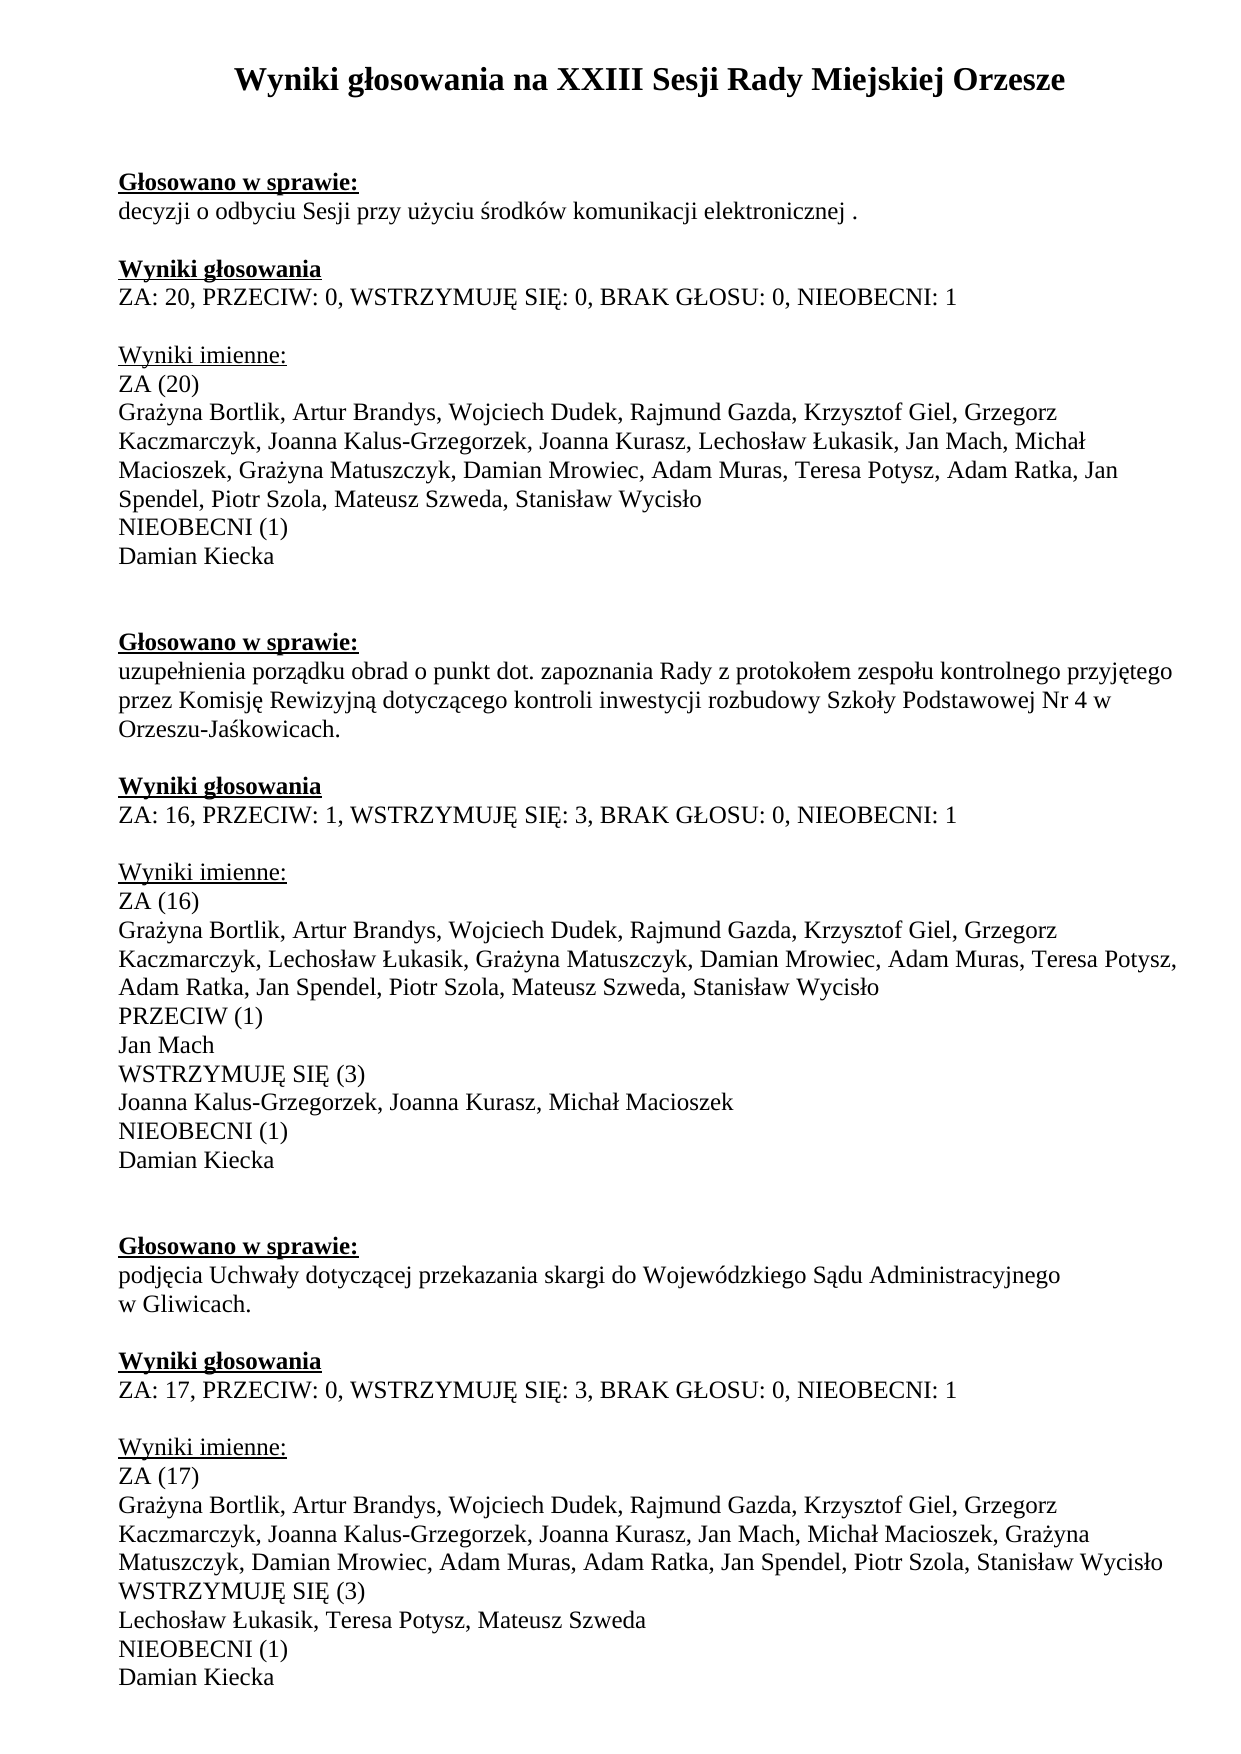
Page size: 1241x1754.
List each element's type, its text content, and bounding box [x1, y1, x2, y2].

text Wyniki głosowania na XXIII Sesji Rady Miejskiej Orzesze [118, 59, 1181, 97]
text Głosowano w sprawie: decyzji o odbyciu Sesji przy użyciu środków komunikacji elektronicznej . Wyniki głosowania ZA: 20, PRZECIW: 0, WSTRZYMUJĘ SIĘ: 0, BRAK GŁOSU: 0, NIEOBECNI: 1 Wyniki imienne: ZA (20) Grażyna Bortlik, Artur Brandys, Wojciech Dudek, Rajmund Gazda, Krzysztof Giel, Grzegorz Kaczmarczyk, Joanna Kalus-Grzegorzek, Joanna Kurasz, Lechosław Łukasik, Jan Mach, Michał Macioszek, Grażyna Matuszczyk, Damian Mrowiec, Adam Muras, Teresa Potysz, Adam Ratka, Jan Spendel, Piotr Szola, Mateusz Szweda, Stanisław Wycisło NIEOBECNI (1) Damian Kiecka Głosowano w sprawie: uzupełnienia porządku obrad o punkt dot. zapoznania Rady z protokołem zespołu kontrolnego przyjętego przez Komisję Rewizyjną dotyczącego kontroli inwestycji rozbudowy Szkoły Podstawowej Nr 4 w Orzeszu-Jaśkowicach. Wyniki głosowania ZA: 16, PRZECIW: 1, WSTRZYMUJĘ SIĘ: 3, BRAK GŁOSU: 0, NIEOBECNI: 1 Wyniki imienne: ZA (16) Grażyna Bortlik, Artur Brandys, Wojciech Dudek, Rajmund Gazda, Krzysztof Giel, Grzegorz Kaczmarczyk, Lechosław Łukasik, Grażyna Matuszczyk, Damian Mrowiec, Adam Muras, Teresa Potysz, Adam Ratka, Jan Spendel, Piotr Szola, Mateusz Szweda, Stanisław Wycisło PRZECIW (1) Jan Mach WSTRZYMUJĘ SIĘ (3) Joanna Kalus-Grzegorzek, Joanna Kurasz, Michał Macioszek NIEOBECNI (1) Damian Kiecka Głosowano w sprawie: podjęcia Uchwały dotyczącej przekazania skargi do Wojewódzkiego Sądu Administracyjnego w Gliwicach. Wyniki głosowania ZA: 17, PRZECIW: 0, WSTRZYMUJĘ SIĘ: 3, BRAK GŁOSU: 0, NIEOBECNI: 1 Wyniki imienne: ZA (17) Grażyna Bortlik, Artur Brandys, Wojciech Dudek, Rajmund Gazda, Krzysztof Giel, Grzegorz Kaczmarczyk, Joanna Kalus-Grzegorzek, Joanna Kurasz, Jan Mach, Michał Macioszek, Grażyna Matuszczyk, Damian Mrowiec, Adam Muras, Adam Ratka, Jan Spendel, Piotr Szola, Stanisław Wycisło WSTRZYMUJĘ SIĘ (3) Lechosław Łukasik, Teresa Potysz, Mateusz Szweda NIEOBECNI (1) Damian Kiecka [118, 110, 1181, 1691]
